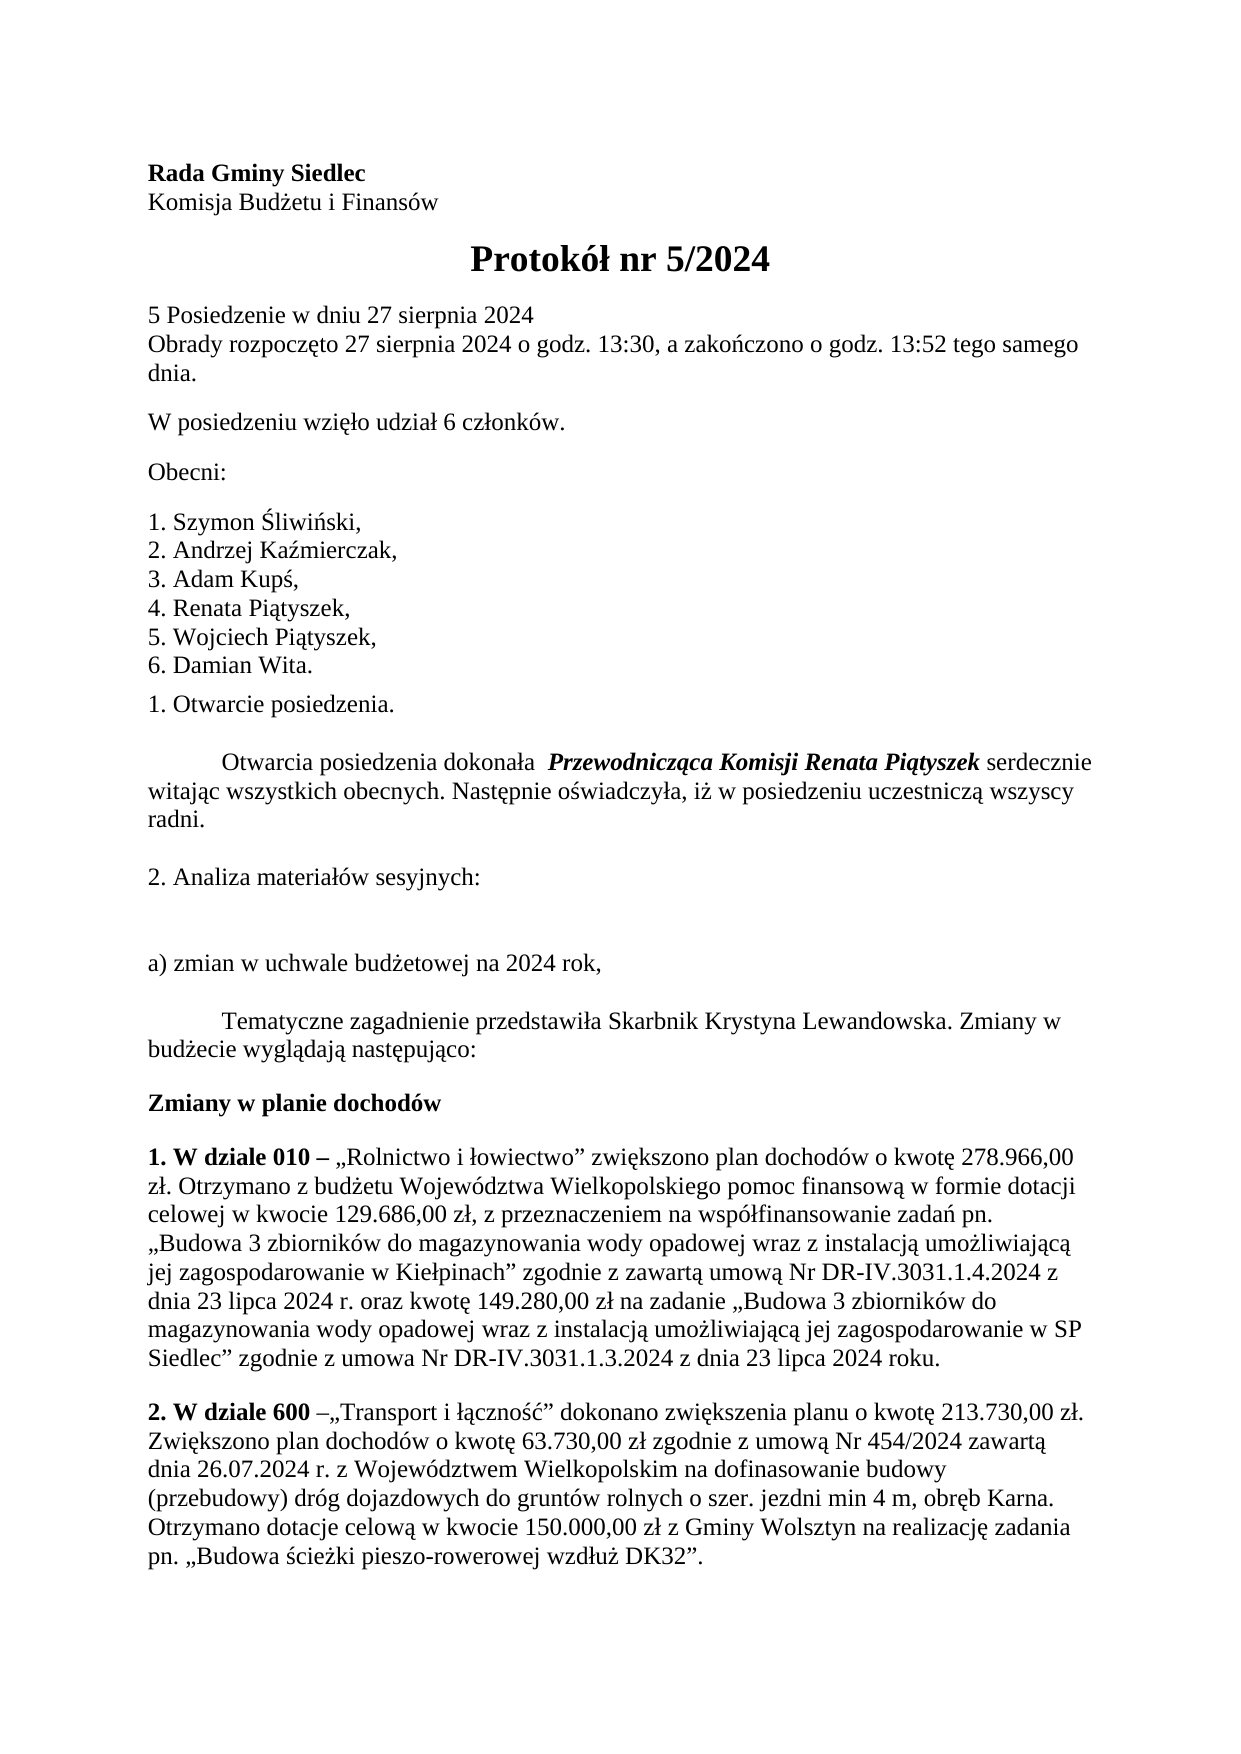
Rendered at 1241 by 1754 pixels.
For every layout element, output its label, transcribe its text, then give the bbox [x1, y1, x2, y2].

text Obecni: [148, 457, 1093, 486]
text 2. W dziale 600 –„Transport i łączność” dokonano zwiększenia planu o kwotę 213.730,00 zł. Zwiększono plan dochodów o kwotę 63.730,00 zł zgodnie z umową Nr 454/2024 zawartą dnia 26.07.2024 r. z Województwem Wielkopolskim na dofinasowanie budowy (przebudowy) dróg dojazdowych do gruntów rolnych o szer. jezdni min 4 m, obręb Karna. Otrzymano dotacje celową w kwocie 150.000,00 zł z Gminy Wolsztyn na realizację zadania pn. „Budowa ścieżki pieszo-rowerowej wzdłuż DK32”. [148, 1397, 1093, 1569]
text 1. Otwarcie posiedzenia. Otwarcia posiedzenia dokonała Przewodnicząca Komisji Renata Piątyszek serdecznie witając wszystkich obecnych. Następnie oświadczyła, iż w posiedzeniu uczestniczą wszyscy radni. 2. Analiza materiałów sesyjnych: a) zmian w uchwale budżetowej na 2024 rok, Tematyczne zagadnienie przedstawiła Skarbnik Krystyna Lewandowska. Zmiany w budżecie wyglądają następująco: [148, 689, 1093, 1063]
text Rada Gminy Siedlec Komisja Budżetu i Finansów [148, 158, 1093, 216]
text 5 Posiedzenie w dniu 27 sierpnia 2024 Obrady rozpoczęto 27 sierpnia 2024 o godz. 13:30, a zakończono o godz. 13:52 tego samego dnia. [148, 300, 1093, 387]
text W posiedzeniu wzięło udział 6 członków. [148, 407, 1093, 436]
text Zmiany w planie dochodów [148, 1088, 1093, 1117]
text Protokół nr 5/2024 [148, 236, 1093, 279]
text 1. Szymon Śliwiński, 2. Andrzej Kaźmierczak, 3. Adam Kupś, 4. Renata Piątyszek, 5. Wojciech Piątyszek, 6. Damian Wita. [148, 507, 1093, 679]
text 1. W dziale 010 – „Rolnictwo i łowiectwo” zwiększono plan dochodów o kwotę 278.966,00 zł. Otrzymano z budżetu Województwa Wielkopolskiego pomoc finansową w formie dotacji celowej w kwocie 129.686,00 zł, z przeznaczeniem na współfinansowanie zadań pn. „Budowa 3 zbiorników do magazynowania wody opadowej wraz z instalacją umożliwiającą jej zagospodarowanie w Kiełpinach” zgodnie z zawartą umową Nr DR-IV.3031.1.4.2024 z dnia 23 lipca 2024 r. oraz kwotę 149.280,00 zł na zadanie „Budowa 3 zbiorników do magazynowania wody opadowej wraz z instalacją umożliwiającą jej zagospodarowanie w SP Siedlec” zgodnie z umowa Nr DR-IV.3031.1.3.2024 z dnia 23 lipca 2024 roku. [148, 1142, 1093, 1372]
